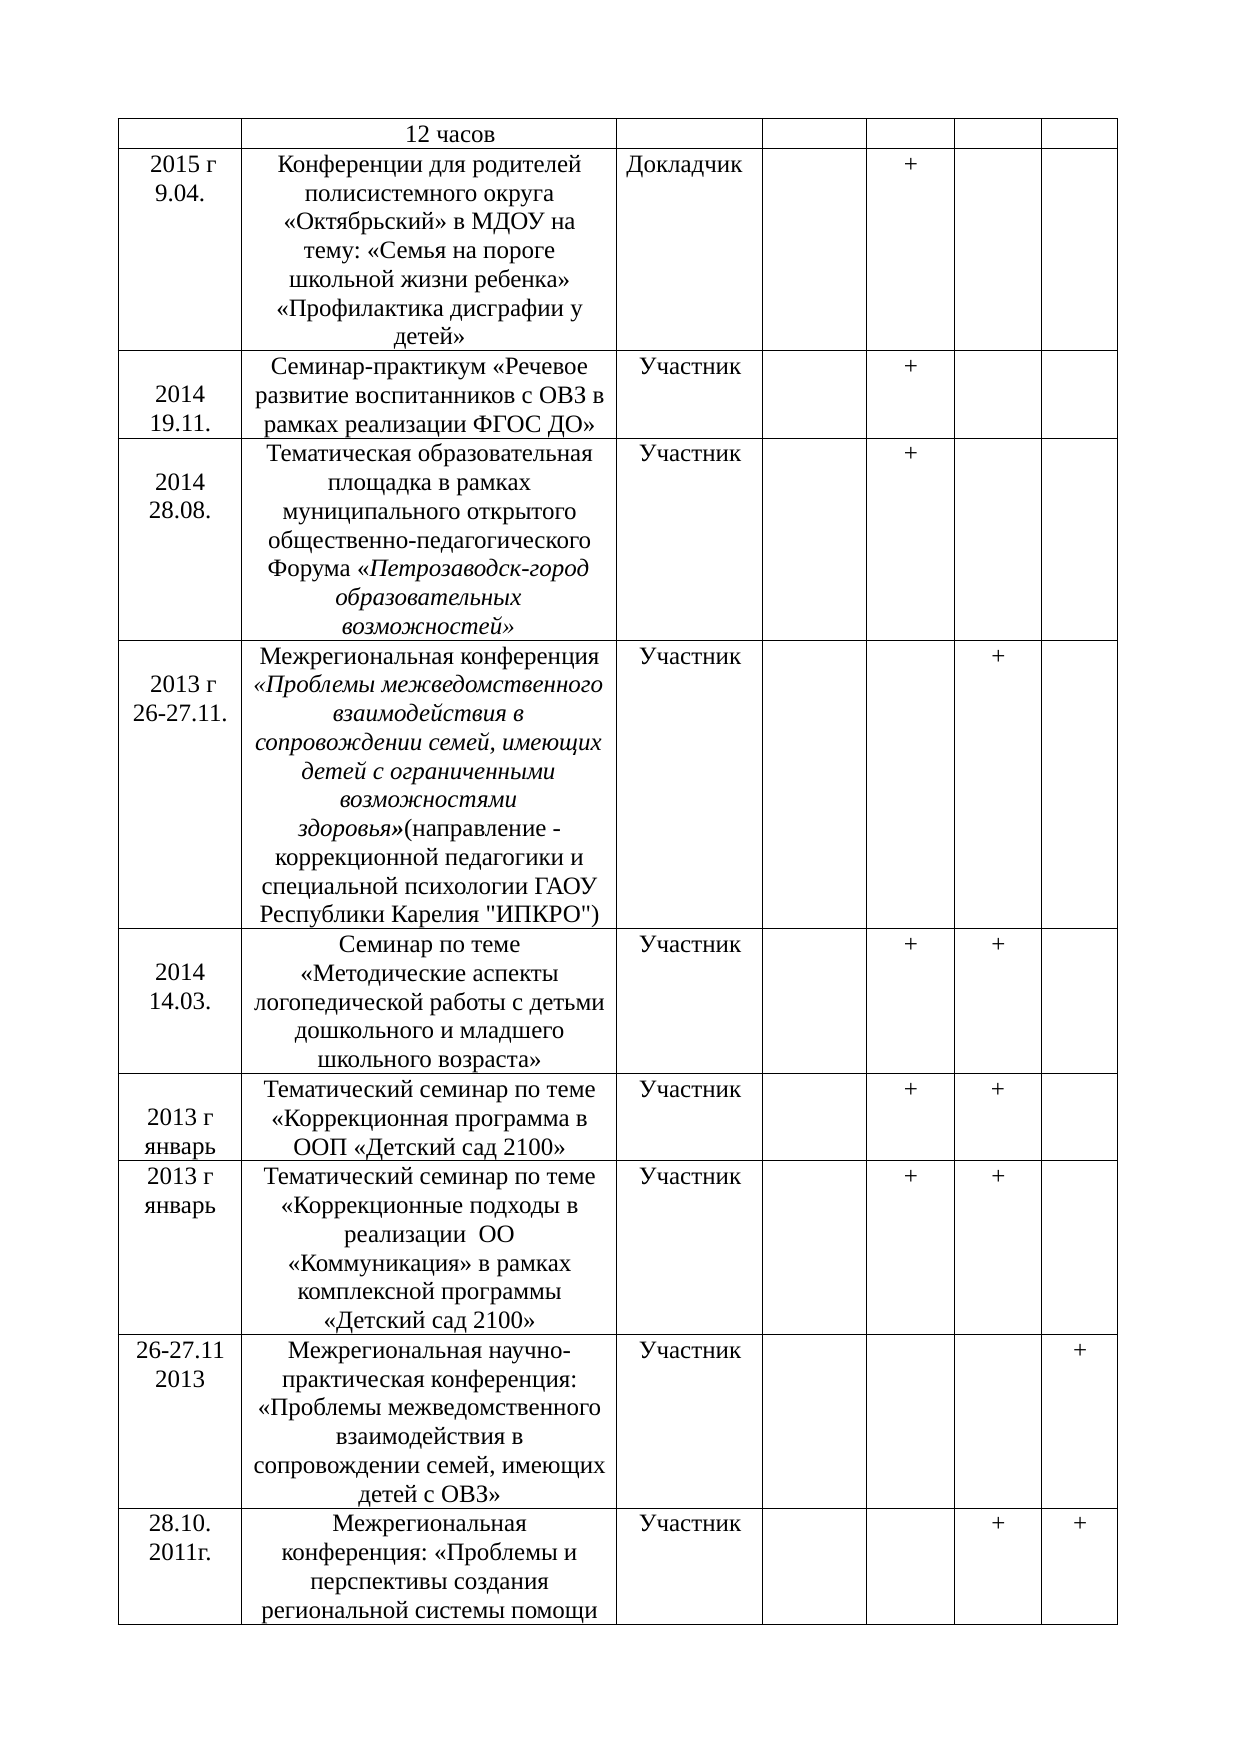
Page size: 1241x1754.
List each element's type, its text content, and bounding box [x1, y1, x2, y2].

table_cell Семинар-практикум «Речевое развитие воспитанников с ОВЗ в рамках реализации ФГОС ДО» [242, 351, 616, 437]
table_cell [1042, 929, 1117, 1073]
table_cell Межрегиональная конференция: «Проблемы и перспективы создания региональной системы помощи [242, 1509, 616, 1623]
table_cell Межрегиональная научно-практическая конференция: «Проблемы межведомственного взаимодействия в сопровождении семей, имеющих детей с ОВЗ» [242, 1335, 616, 1507]
table_cell [867, 641, 954, 928]
table_cell [763, 1161, 866, 1334]
table_cell + [1042, 1335, 1117, 1507]
table_cell + [955, 929, 1041, 1073]
table_cell [1042, 1161, 1117, 1334]
table_cell [1042, 1074, 1117, 1160]
table_cell 2013 г январь [119, 1161, 241, 1334]
table_cell [867, 1509, 954, 1623]
table_cell [763, 351, 866, 437]
table_cell 2014 28.08. [119, 439, 241, 640]
table_cell + [867, 1074, 954, 1160]
table_cell [1042, 641, 1117, 928]
table_cell [763, 641, 866, 928]
table_cell [763, 439, 866, 640]
table_cell + [1042, 1509, 1117, 1623]
table_cell 26-27.11 2013 [119, 1335, 241, 1507]
table_cell [1042, 119, 1117, 148]
table_cell 12 часов [242, 119, 616, 148]
table_cell [867, 119, 954, 148]
table_cell + [867, 439, 954, 640]
table_cell 2013 г 26-27.11. [119, 641, 241, 928]
table_cell Участник [617, 929, 762, 1073]
table_cell 28.10. 2011г. [119, 1509, 241, 1623]
table_cell [955, 119, 1041, 148]
table_cell [763, 149, 866, 350]
table_cell 2014 14.03. [119, 929, 241, 1073]
table_cell + [867, 1161, 954, 1334]
table_cell [955, 149, 1041, 350]
table_cell Тематический семинар по теме «Коррекционная программа в ООП «Детский сад 2100» [242, 1074, 616, 1160]
table_cell [1042, 149, 1117, 350]
table_cell Участник [617, 1161, 762, 1334]
table_cell Участник [617, 1074, 762, 1160]
table_cell + [955, 1509, 1041, 1623]
table_cell 2013 г январь [119, 1074, 241, 1160]
table_cell Докладчик [617, 149, 762, 350]
table_cell [763, 1074, 866, 1160]
table_cell [763, 119, 866, 148]
table_cell 2015 г 9.04. [119, 149, 241, 350]
table_cell [955, 1335, 1041, 1507]
table_cell [955, 439, 1041, 640]
table_cell Участник [617, 1509, 762, 1623]
table_cell Межрегиональная конференция «Проблемы межведомственного взаимодействия в сопровождении семей, имеющих детей с ограниченными возможностями здоровья»(направление - коррекционной педагогики и специальной психологии ГАОУ Республики Карелия "ИПКРО") [242, 641, 616, 928]
table_cell [763, 1509, 866, 1623]
table_cell + [955, 1074, 1041, 1160]
table_cell Участник [617, 641, 762, 928]
table_cell [763, 1335, 866, 1507]
table_cell Участник [617, 351, 762, 437]
table_cell Семинар по теме «Методические аспекты логопедической работы с детьми дошкольного и младшего школьного возраста» [242, 929, 616, 1073]
table_cell [1042, 439, 1117, 640]
table_cell [119, 119, 241, 148]
table_cell [955, 351, 1041, 437]
table_cell Тематический семинар по теме «Коррекционные подходы в реализации ОО «Коммуникация» в рамках комплексной программы «Детский сад 2100» [242, 1161, 616, 1334]
table_cell + [955, 1161, 1041, 1334]
table_cell [867, 1335, 954, 1507]
table_cell + [867, 351, 954, 437]
table_cell Тематическая образовательная площадка в рамках муниципального открытого общественно-педагогического Форума «Петрозаводск-город образовательных возможностей» [242, 439, 616, 640]
table_cell Конференции для родителей полисистемного округа «Октябрьский» в МДОУ на тему: «Семья на пороге школьной жизни ребенка» «Профилактика дисграфии у детей» [242, 149, 616, 350]
table_cell Участник [617, 439, 762, 640]
table_cell + [867, 149, 954, 350]
table_cell + [867, 929, 954, 1073]
table_cell [763, 929, 866, 1073]
table_cell + [955, 641, 1041, 928]
table_cell Участник [617, 1335, 762, 1507]
table_cell [1042, 351, 1117, 437]
table_cell [617, 119, 762, 148]
table_cell 2014 19.11. [119, 351, 241, 437]
